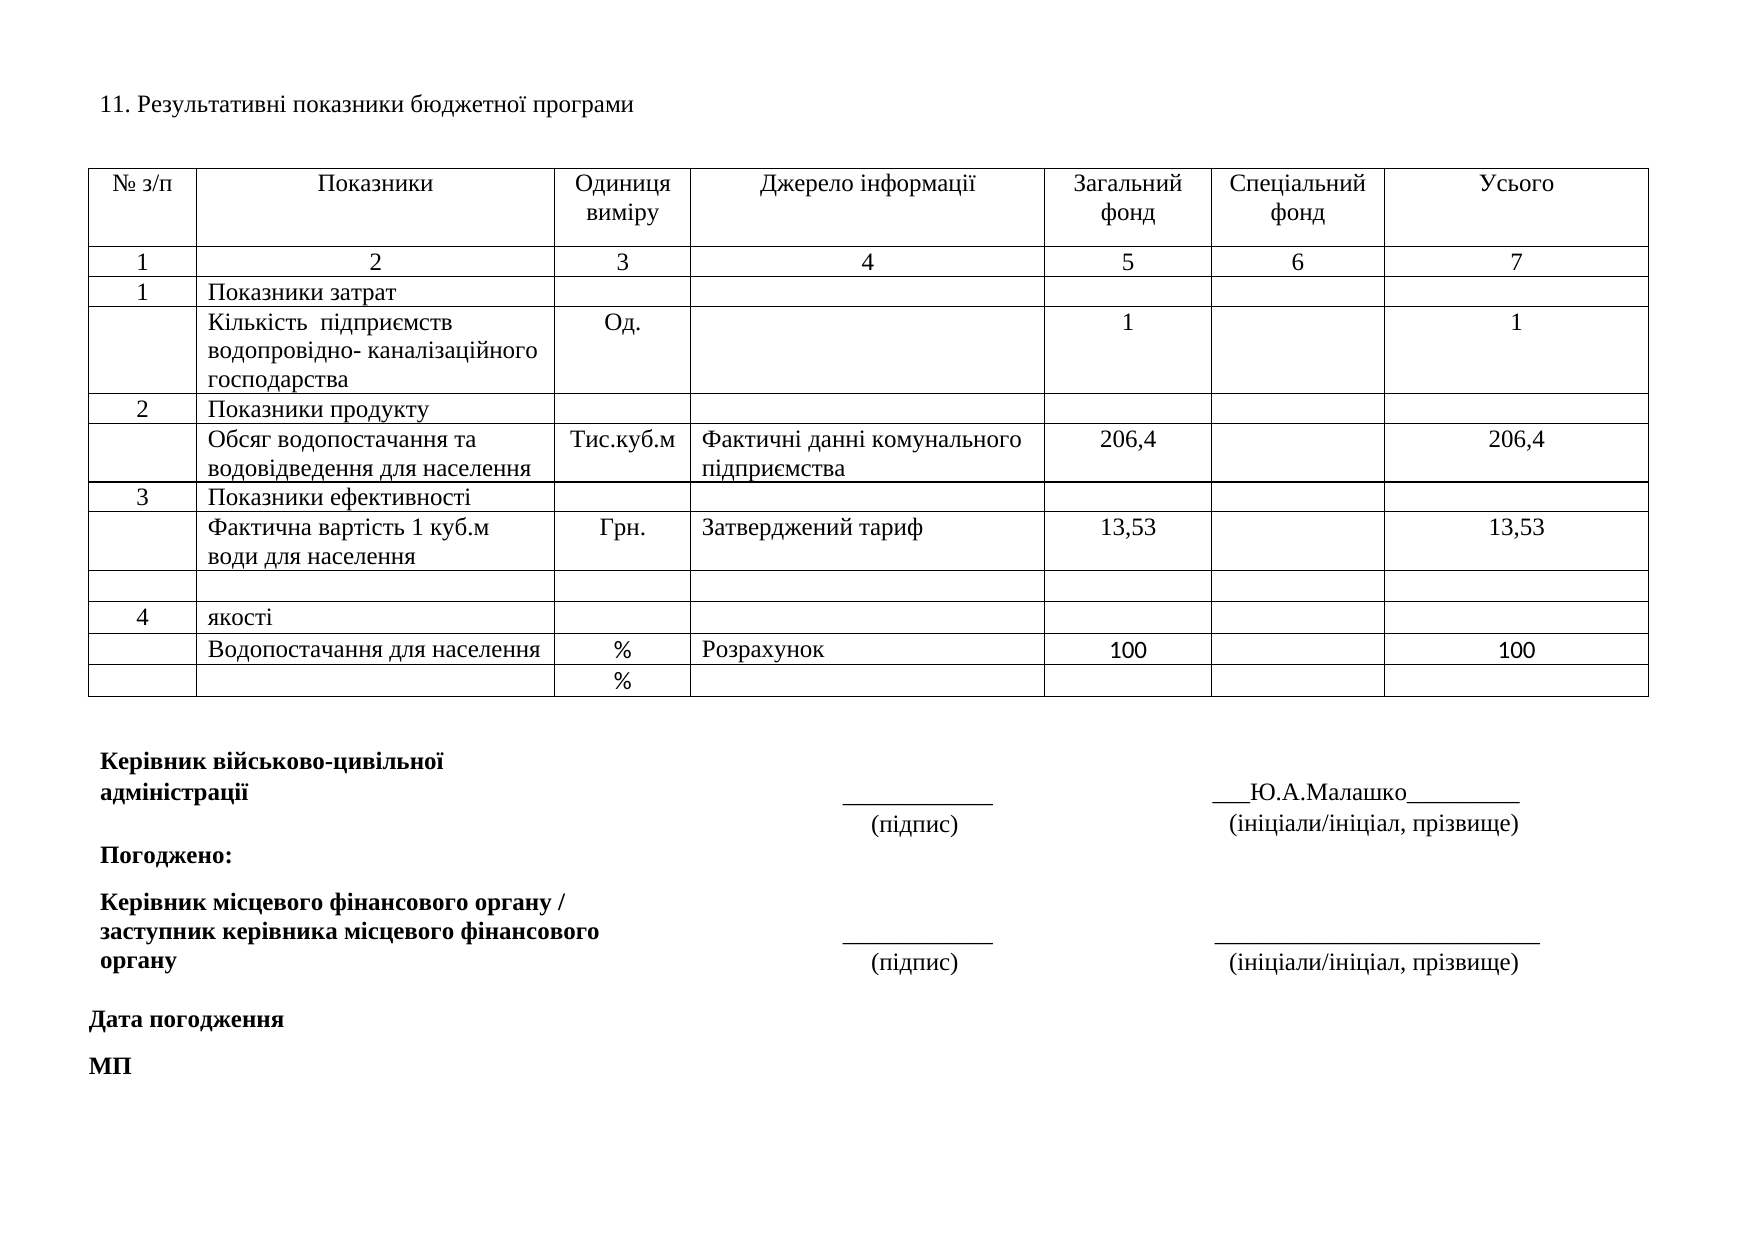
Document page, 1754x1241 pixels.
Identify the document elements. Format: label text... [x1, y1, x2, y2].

table_cell [691, 394, 1044, 423]
table_cell [1212, 307, 1384, 393]
table_cell 1 [89, 277, 196, 306]
table_header 11. Результативні показники бюджетної програми [88, 89, 1642, 167]
table_cell [89, 665, 196, 696]
table_cell 100 [1045, 634, 1211, 664]
table_cell __________________________ (ініціали/ініціал, прізвище) [1101, 887, 1647, 1004]
table_cell [555, 483, 690, 511]
table_cell [89, 512, 196, 570]
table_cell [1045, 571, 1211, 601]
table_cell 206,4 [1385, 424, 1648, 481]
table_cell [691, 602, 1044, 633]
table_cell 1 [1385, 307, 1648, 393]
table_header Керівник військово-цивільної адміністрації [89, 746, 728, 840]
table_cell [691, 307, 1044, 393]
table_cell Од. [555, 307, 690, 393]
table_cell Показники ефективності [197, 483, 554, 511]
table_cell [89, 571, 196, 601]
table_cell 7 [1385, 247, 1648, 276]
table_header ___Ю.А.Малашко_________ (ініціали/ініціал, прізвище) [1101, 746, 1647, 840]
table_cell [1045, 277, 1211, 306]
text Дата погодження [88, 1004, 1665, 1033]
table_cell [1212, 602, 1384, 633]
table_cell Фактичні данні комунального підприємства [691, 424, 1044, 481]
table_cell [89, 424, 196, 481]
table_cell [197, 571, 554, 601]
table_cell Джерело інформації [691, 169, 1044, 246]
table_cell Водопостачання для населення [197, 634, 554, 664]
table_cell [1212, 394, 1384, 423]
table_cell Погоджено: [89, 840, 1647, 887]
table_cell [1045, 602, 1211, 633]
table_cell [691, 571, 1044, 601]
table_cell 2 [89, 394, 196, 423]
table_cell [555, 394, 690, 423]
table_cell [555, 571, 690, 601]
table_cell Керівник місцевого фінансового органу / заступник керівника місцевого фінансового органу [89, 887, 728, 1004]
table_cell 13,53 [1385, 512, 1648, 570]
table_cell 1 [89, 247, 196, 276]
table_cell [555, 602, 690, 633]
table_cell [1385, 571, 1648, 601]
table_cell [1212, 634, 1384, 664]
table_cell Показники затрат [197, 277, 554, 306]
table_cell [1212, 665, 1384, 696]
table_cell [1045, 483, 1211, 511]
table_header ____________ (підпис) [728, 746, 1101, 840]
table_cell % [555, 665, 690, 696]
table_cell 3 [89, 483, 196, 511]
table_cell якості [197, 602, 554, 633]
table_cell [197, 665, 554, 696]
table_cell № з/п [89, 169, 196, 246]
table_cell [1212, 277, 1384, 306]
table_cell 5 [1045, 247, 1211, 276]
table_cell [555, 277, 690, 306]
table_cell Кількість підприємств водопровідно- каналізаційного господарства [197, 307, 554, 393]
table_cell 2 [197, 247, 554, 276]
table_cell Обсяг водопостачання та водовідведення для населення [197, 424, 554, 481]
table_cell Спеціальний фонд [1212, 169, 1384, 246]
table_cell [1385, 483, 1648, 511]
table_cell 206,4 [1045, 424, 1211, 481]
table_cell ____________ (підпис) [728, 887, 1101, 1004]
table_cell % [555, 634, 690, 664]
table_cell [1385, 602, 1648, 633]
table_cell 4 [691, 247, 1044, 276]
table_cell [1212, 424, 1384, 481]
text МП [88, 1051, 1665, 1080]
table_cell Фактична вартість 1 куб.м води для населення [197, 512, 554, 570]
table_cell 6 [1212, 247, 1384, 276]
table_cell [89, 307, 196, 393]
table_cell 100 [1385, 634, 1648, 664]
table_cell Одиниця виміру [555, 169, 690, 246]
table_cell [1212, 571, 1384, 601]
table_cell [691, 277, 1044, 306]
table_cell [691, 665, 1044, 696]
table_cell Усього [1385, 169, 1648, 246]
table_cell [1385, 277, 1648, 306]
table_cell 1 [1045, 307, 1211, 393]
table_cell Показники продукту [197, 394, 554, 423]
table_cell [1045, 394, 1211, 423]
table_cell Грн. [555, 512, 690, 570]
table_cell 3 [555, 247, 690, 276]
table_header [1642, 89, 1648, 167]
table_cell [1385, 665, 1648, 696]
table_cell Загальний фонд [1045, 169, 1211, 246]
table_cell Тис.куб.м [555, 424, 690, 481]
table_cell [1385, 394, 1648, 423]
table_cell Показники [197, 169, 554, 246]
table_cell Розрахунок [691, 634, 1044, 664]
table_cell [1212, 483, 1384, 511]
table_cell [1045, 665, 1211, 696]
table_cell [1212, 512, 1384, 570]
table_cell [691, 483, 1044, 511]
table_cell [89, 634, 196, 664]
table_cell Затверджений тариф [691, 512, 1044, 570]
table_cell 4 [89, 602, 196, 633]
table_cell 13,53 [1045, 512, 1211, 570]
